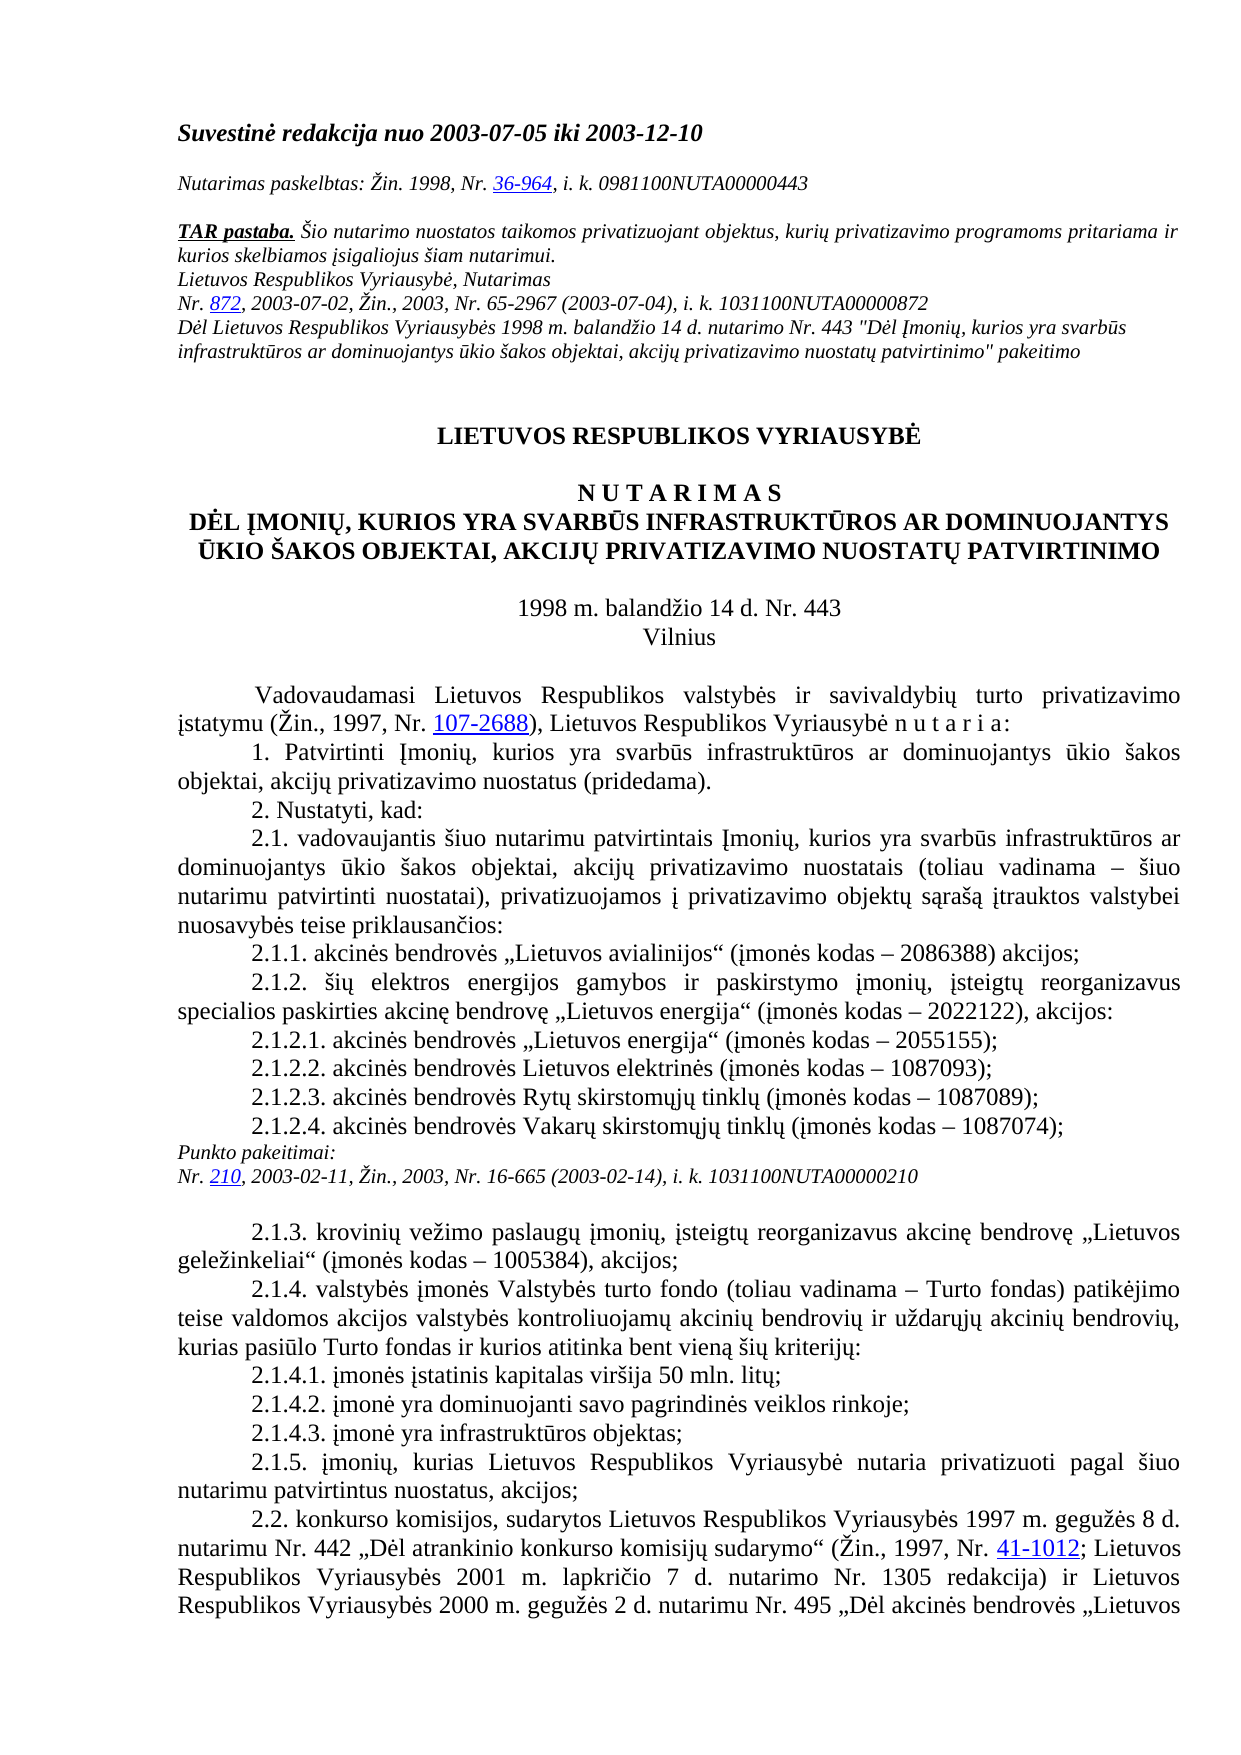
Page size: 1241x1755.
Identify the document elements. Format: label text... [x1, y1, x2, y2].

text Nr. 872, 2003-07-02, Žin., 2003, Nr. 65-2967 (2003-07-04), i. k. 1031100NUTA00000872 [177, 291, 1181, 315]
text Punkto pakeitimai: [177, 1140, 1181, 1164]
text Suvestinė redakcija nuo 2003-07-05 iki 2003-12-10 [177, 118, 1181, 147]
text Vilnius [177, 622, 1181, 651]
text TAR pastaba. Šio nutarimo nuostatos taikomos privatizuojant objektus, kurių privatizavimo programoms pritariama ir kurios skelbiamos įsigaliojus šiam nutarimui. [177, 219, 1181, 267]
text 2.2. konkurso komisijos, sudarytos Lietuvos Respublikos Vyriausybės 1997 m. gegužės 8 d. nutarimu Nr. 442 „Dėl atrankinio konkurso komisijų sudarymo“ (Žin., 1997, Nr. 41-1012; Lietuvos Respublikos Vyriausybės 2001 m. lapkričio 7 d. nutarimo Nr. 1305 redakcija) ir Lietuvos Respublikos Vyriausybės 2000 m. gegužės 2 d. nutarimu Nr. 495 „Dėl akcinės bendrovės „Lietuvos [177, 1504, 1181, 1619]
text LIETUVOS RESPUBLIKOS VYRIAUSYBĖ [177, 421, 1181, 450]
text 2.1.4.3. įmonė yra infrastruktūros objektas; [177, 1418, 1181, 1447]
text 2.1.1. akcinės bendrovės „Lietuvos avialinijos“ (įmonės kodas – 2086388) akcijos; [177, 938, 1181, 967]
text N U T A R I M A S [177, 478, 1181, 507]
text Dėl Lietuvos Respublikos Vyriausybės 1998 m. balandžio 14 d. nutarimo Nr. 443 "Dėl Įmonių, kurios yra svarbūs infrastruktūros ar dominuojantys ūkio šakos objektai, akcijų privatizavimo nuostatų patvirtinimo" pakeitimo [177, 315, 1181, 363]
text Vadovaudamasi Lietuvos Respublikos valstybės ir savivaldybių turto privatizavimo įstatymu (Žin., 1997, Nr. 107-2688), Lietuvos Respublikos Vyriausybė nutaria: [177, 680, 1181, 737]
text Lietuvos Respublikos Vyriausybė, Nutarimas [177, 267, 1181, 291]
text 2. Nustatyti, kad: [177, 795, 1181, 823]
text 2.1. vadovaujantis šiuo nutarimu patvirtintais Įmonių, kurios yra svarbūs infrastruktūros ar dominuojantys ūkio šakos objektai, akcijų privatizavimo nuostatais (toliau vadinama – šiuo nutarimu patvirtinti nuostatai), privatizuojamos į privatizavimo objektų sąrašą įtrauktos valstybei nuosavybės teise priklausančios: [177, 823, 1181, 938]
text 1. Patvirtinti Įmonių, kurios yra svarbūs infrastruktūros ar dominuojantys ūkio šakos objektai, akcijų privatizavimo nuostatus (pridedama). [177, 737, 1181, 795]
text 2.1.4. valstybės įmonės Valstybės turto fondo (toliau vadinama – Turto fondas) patikėjimo teise valdomos akcijos valstybės kontroliuojamų akcinių bendrovių ir uždarųjų akcinių bendrovių, kurias pasiūlo Turto fondas ir kurios atitinka bent vieną šių kriterijų: [177, 1274, 1181, 1360]
text 2.1.2.4. akcinės bendrovės Vakarų skirstomųjų tinklų (įmonės kodas – 1087074); [177, 1111, 1181, 1140]
text 2.1.2.2. akcinės bendrovės Lietuvos elektrinės (įmonės kodas – 1087093); [177, 1053, 1181, 1082]
text DĖL ĮMONIŲ, KURIOS YRA SVARBŪS INFRASTRUKTŪROS AR DOMINUOJANTYS ŪKIO ŠAKOS OBJEKTAI, AKCIJŲ PRIVATIZAVIMO NUOSTATŲ PATVIRTINIMO [177, 507, 1181, 565]
text 2.1.4.2. įmonė yra dominuojanti savo pagrindinės veiklos rinkoje; [177, 1389, 1181, 1418]
text 2.1.5. įmonių, kurias Lietuvos Respublikos Vyriausybė nutaria privatizuoti pagal šiuo nutarimu patvirtintus nuostatus, akcijos; [177, 1447, 1181, 1504]
text 2.1.2.1. akcinės bendrovės „Lietuvos energija“ (įmonės kodas – 2055155); [177, 1025, 1181, 1053]
text 2.1.2. šių elektros energijos gamybos ir paskirstymo įmonių, įsteigtų reorganizavus specialios paskirties akcinę bendrovę „Lietuvos energija“ (įmonės kodas – 2022122), akcijos: [177, 967, 1181, 1025]
text 2.1.2.3. akcinės bendrovės Rytų skirstomųjų tinklų (įmonės kodas – 1087089); [177, 1082, 1181, 1111]
text Nr. 210, 2003-02-11, Žin., 2003, Nr. 16-665 (2003-02-14), i. k. 1031100NUTA00000210 [177, 1164, 1181, 1188]
text 2.1.3. krovinių vežimo paslaugų įmonių, įsteigtų reorganizavus akcinę bendrovę „Lietuvos geležinkeliai“ (įmonės kodas – 1005384), akcijos; [177, 1217, 1181, 1274]
text Nutarimas paskelbtas: Žin. 1998, Nr. 36-964, i. k. 0981100NUTA00000443 [177, 171, 1181, 195]
text 1998 m. balandžio 14 d. Nr. 443 [177, 593, 1181, 622]
text 2.1.4.1. įmonės įstatinis kapitalas viršija 50 mln. litų; [177, 1360, 1181, 1389]
